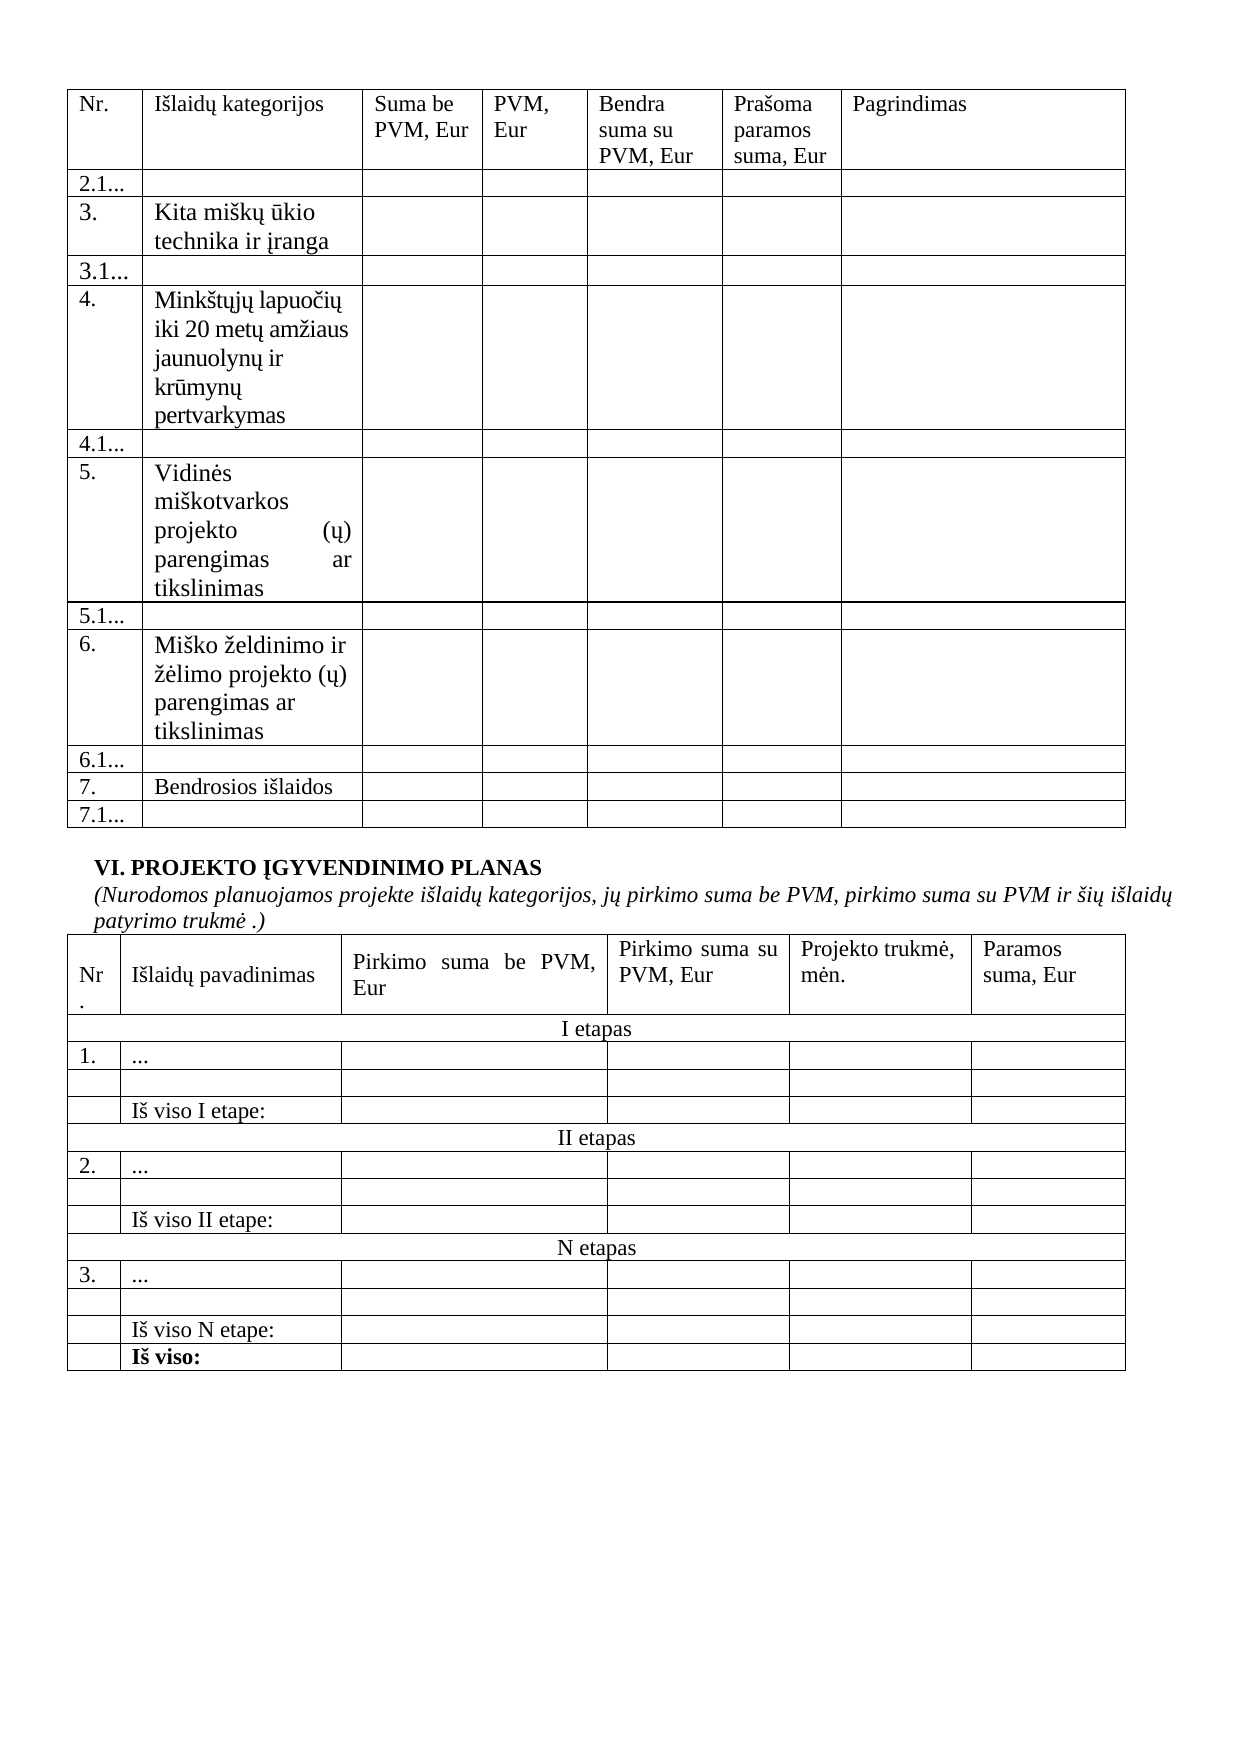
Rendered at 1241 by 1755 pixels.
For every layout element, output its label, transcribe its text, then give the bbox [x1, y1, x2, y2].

table_cell [342, 1179, 607, 1205]
table_cell Minkštųjų lapuočių iki 20 metų amžiaus jaunuolynų ir krūmynų pertvarkymas [143, 286, 362, 429]
table_cell [790, 1206, 971, 1233]
table_cell 3.1... [68, 256, 142, 284]
table_cell [972, 1152, 1125, 1178]
table_cell [972, 1316, 1125, 1342]
table_header Bendra suma su PVM, Eur [588, 90, 722, 169]
table_cell [588, 458, 722, 601]
table_header Projekto trukmė, mėn. [790, 935, 971, 1014]
table_cell [842, 630, 1125, 745]
table_cell [842, 197, 1125, 255]
table_cell [790, 1316, 971, 1342]
table_cell [723, 746, 841, 772]
text VI. PROJEKTO ĮGYVENDINIMO PLANAS [94, 854, 1152, 881]
table_cell 7.1... [68, 801, 142, 827]
table_cell [68, 1206, 120, 1233]
table_cell [363, 286, 482, 429]
table_cell [68, 1289, 120, 1315]
table_cell [143, 256, 362, 284]
table_cell [342, 1316, 607, 1342]
table_cell [483, 256, 587, 284]
table_cell [483, 630, 587, 745]
table_cell [842, 458, 1125, 601]
table_cell [790, 1070, 971, 1096]
table_header Pirkimo suma su PVM, Eur [608, 935, 789, 1014]
table_cell [363, 773, 482, 800]
table_cell [723, 603, 841, 629]
table_cell 4. [68, 286, 142, 429]
table_cell N etapas [68, 1234, 1125, 1260]
table_cell Iš viso II etape: [121, 1206, 341, 1233]
table_cell Iš viso N etape: [121, 1316, 341, 1342]
table_header Suma be PVM, Eur [363, 90, 482, 169]
table_cell [790, 1097, 971, 1123]
table_cell [723, 773, 841, 800]
table_cell [342, 1289, 607, 1315]
table_cell 5. [68, 458, 142, 601]
table_cell [842, 430, 1125, 457]
table_cell I etapas [68, 1015, 1125, 1041]
table_cell [588, 170, 722, 196]
table_cell [483, 286, 587, 429]
table_cell 5.1... [68, 603, 142, 629]
table_cell [842, 170, 1125, 196]
table_cell [608, 1206, 789, 1233]
table_cell [723, 197, 841, 255]
text (Nurodomos planuojamos projekte išlaidų kategorijos, jų pirkimo suma be PVM, pirkimo suma su PVM ir šių išlaidų patyrimo trukmė .) [94, 881, 1176, 933]
table_cell [790, 1261, 971, 1288]
table_cell [608, 1344, 789, 1370]
table_cell ... [121, 1261, 341, 1288]
table_cell [972, 1070, 1125, 1096]
table_cell [363, 170, 482, 196]
table_cell [121, 1289, 341, 1315]
table_cell [342, 1344, 607, 1370]
table_cell 2. [68, 1152, 120, 1178]
table_cell [842, 773, 1125, 800]
table_cell [588, 603, 722, 629]
table_cell [723, 430, 841, 457]
table_cell [972, 1261, 1125, 1288]
table_cell Iš viso: [121, 1344, 341, 1370]
table_cell [608, 1261, 789, 1288]
table_cell [723, 630, 841, 745]
table_cell [143, 430, 362, 457]
table_cell [483, 197, 587, 255]
table_cell [483, 170, 587, 196]
table_cell ... [121, 1152, 341, 1178]
table_cell [972, 1097, 1125, 1123]
table_cell [588, 801, 722, 827]
table_cell [342, 1206, 607, 1233]
table_cell [363, 458, 482, 601]
table_header Pagrindimas [842, 90, 1125, 169]
table_cell [342, 1070, 607, 1096]
table_cell [363, 801, 482, 827]
table_header Pirkimo suma be PVM, Eur [342, 935, 607, 1014]
table_cell [842, 746, 1125, 772]
table_cell [790, 1179, 971, 1205]
table_header Išlaidų pavadinimas [121, 935, 341, 1014]
table_cell [363, 430, 482, 457]
table_cell 2.1... [68, 170, 142, 196]
table_cell [723, 170, 841, 196]
table_cell Bendrosios išlaidos [143, 773, 362, 800]
table_cell 3. [68, 1261, 120, 1288]
table_header Prašoma paramos suma, Eur [723, 90, 841, 169]
table_cell ... [121, 1042, 341, 1068]
table_cell 3. [68, 197, 142, 255]
table_cell [363, 603, 482, 629]
table_cell [483, 746, 587, 772]
table_cell [363, 630, 482, 745]
table_cell [608, 1289, 789, 1315]
table_cell [608, 1097, 789, 1123]
table_cell [342, 1261, 607, 1288]
table_cell [972, 1289, 1125, 1315]
table_cell 4.1... [68, 430, 142, 457]
table_cell [790, 1344, 971, 1370]
table_cell [483, 603, 587, 629]
table_header Paramos suma, Eur [972, 935, 1125, 1014]
table_cell [972, 1344, 1125, 1370]
table_cell [972, 1206, 1125, 1233]
table_cell [790, 1289, 971, 1315]
table_cell 7. [68, 773, 142, 800]
table_header Išlaidų kategorijos [143, 90, 362, 169]
table_cell [363, 746, 482, 772]
table_cell [588, 430, 722, 457]
table_cell [143, 603, 362, 629]
table_cell [790, 1042, 971, 1068]
table_cell [68, 1070, 120, 1096]
table_cell [588, 286, 722, 429]
table_cell [121, 1070, 341, 1096]
table_cell [842, 801, 1125, 827]
table_cell [342, 1042, 607, 1068]
table_cell [723, 256, 841, 284]
table_cell [842, 603, 1125, 629]
table_cell [608, 1152, 789, 1178]
table_cell [588, 256, 722, 284]
table_cell [842, 286, 1125, 429]
table_cell [972, 1042, 1125, 1068]
table_cell II etapas [68, 1124, 1125, 1151]
table_cell Miško želdinimo ir žėlimo projekto (ų) parengimas ar tikslinimas [143, 630, 362, 745]
table_cell [723, 458, 841, 601]
table_cell [143, 746, 362, 772]
table_cell Iš viso I etape: [121, 1097, 341, 1123]
table_cell [483, 430, 587, 457]
table_cell [723, 286, 841, 429]
table_cell Kita miškų ūkio technika ir įranga [143, 197, 362, 255]
table_cell [588, 630, 722, 745]
table_cell [121, 1179, 341, 1205]
table_header Nr. [68, 90, 142, 169]
table_header PVM, Eur [483, 90, 587, 169]
table_cell [588, 746, 722, 772]
table_cell [483, 801, 587, 827]
table_cell [608, 1042, 789, 1068]
table_cell [588, 197, 722, 255]
table_cell [363, 197, 482, 255]
table_cell [68, 1097, 120, 1123]
table_cell [790, 1152, 971, 1178]
table_cell 6. [68, 630, 142, 745]
table_cell [143, 801, 362, 827]
table_cell [588, 773, 722, 800]
table_cell [842, 256, 1125, 284]
table_cell [143, 170, 362, 196]
table_cell [608, 1316, 789, 1342]
table_cell [68, 1316, 120, 1342]
table_cell [483, 773, 587, 800]
table_cell [342, 1097, 607, 1123]
table_cell [363, 256, 482, 284]
table_cell 1. [68, 1042, 120, 1068]
table_cell [483, 458, 587, 601]
table_cell [608, 1070, 789, 1096]
table_cell 6.1... [68, 746, 142, 772]
table_cell Vidinės miškotvarkos projekto (ų) parengimas ar tikslinimas [143, 458, 362, 601]
table_header Nr. [68, 935, 120, 1014]
table_cell [68, 1344, 120, 1370]
table_cell [608, 1179, 789, 1205]
table_cell [68, 1179, 120, 1205]
table_cell [342, 1152, 607, 1178]
table_cell [723, 801, 841, 827]
table_cell [972, 1179, 1125, 1205]
